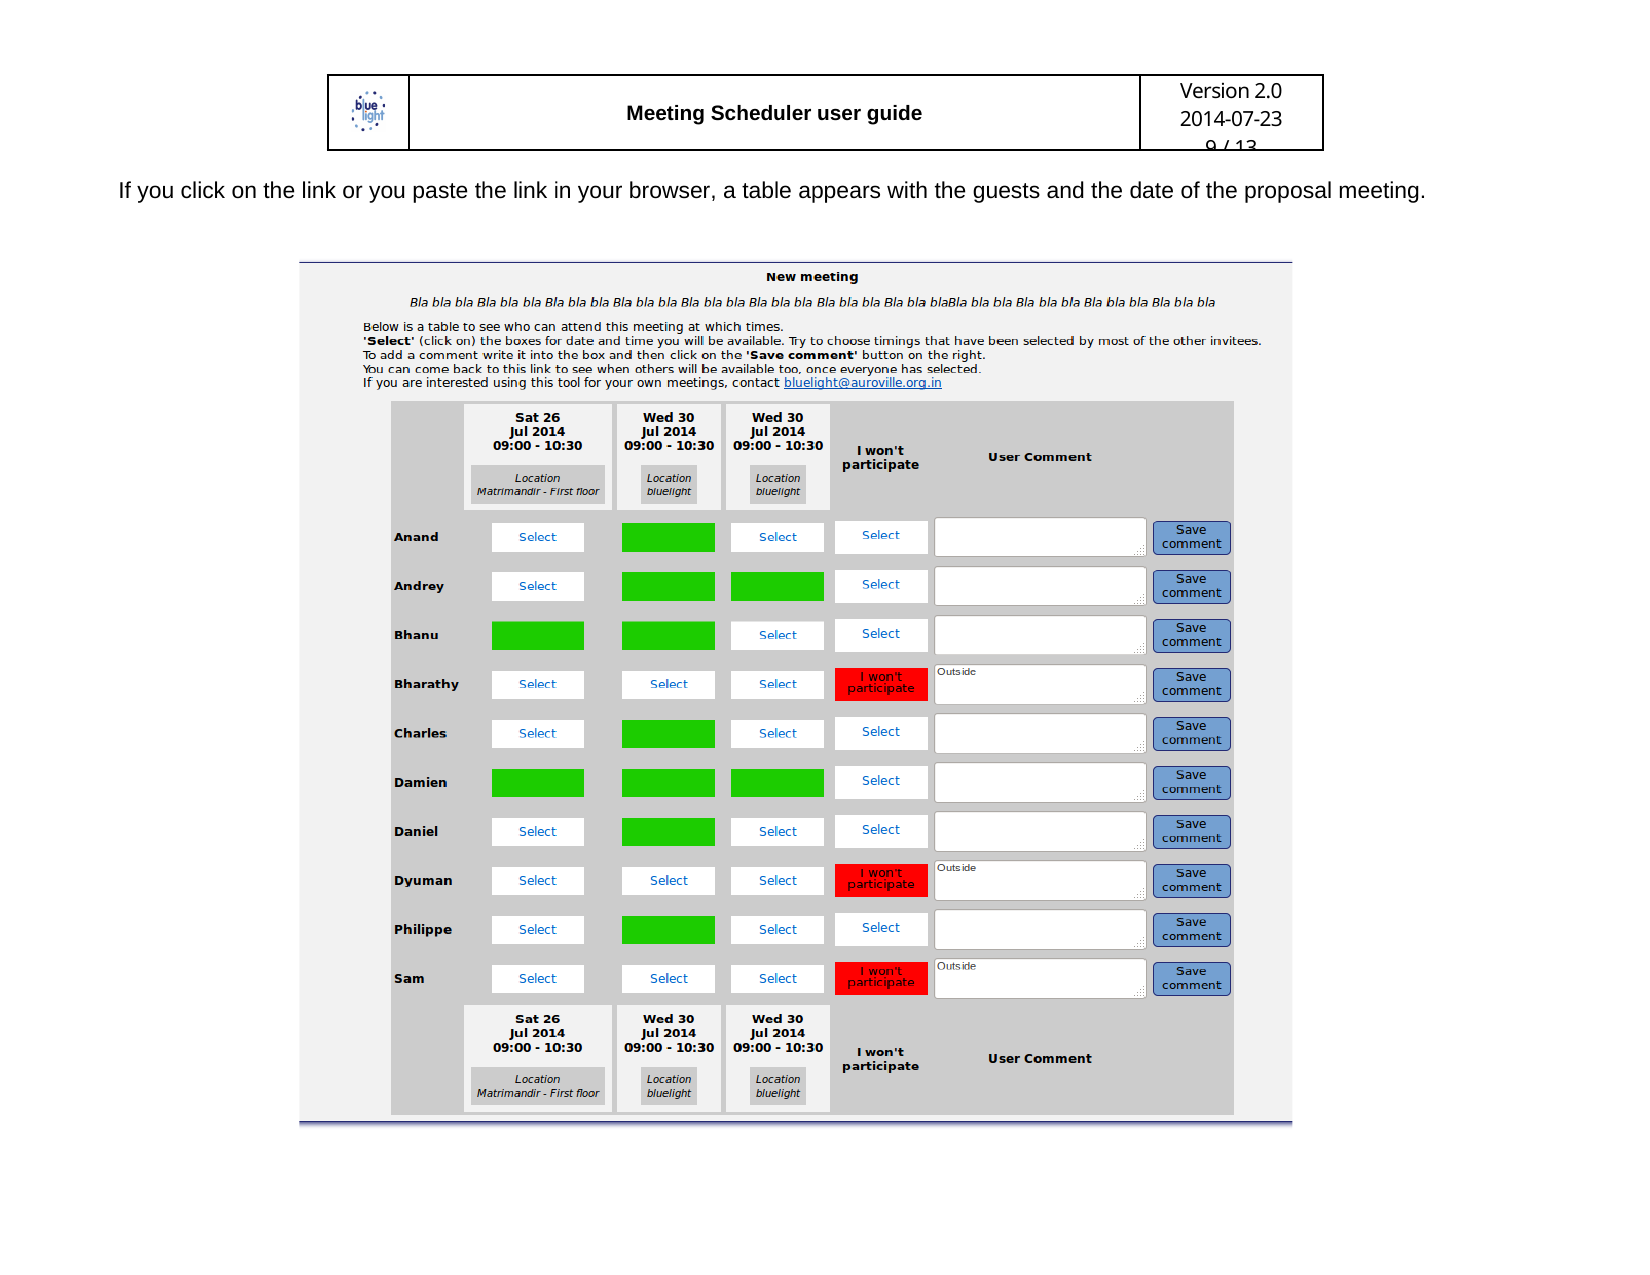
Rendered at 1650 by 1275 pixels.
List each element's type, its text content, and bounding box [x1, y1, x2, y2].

picture [299, 257, 1293, 1135]
text If you click on the link or you paste the link in your browser, a table appears with the guests and the date of the proposal meeting. [118, 177, 1532, 204]
picture [351, 91, 386, 132]
